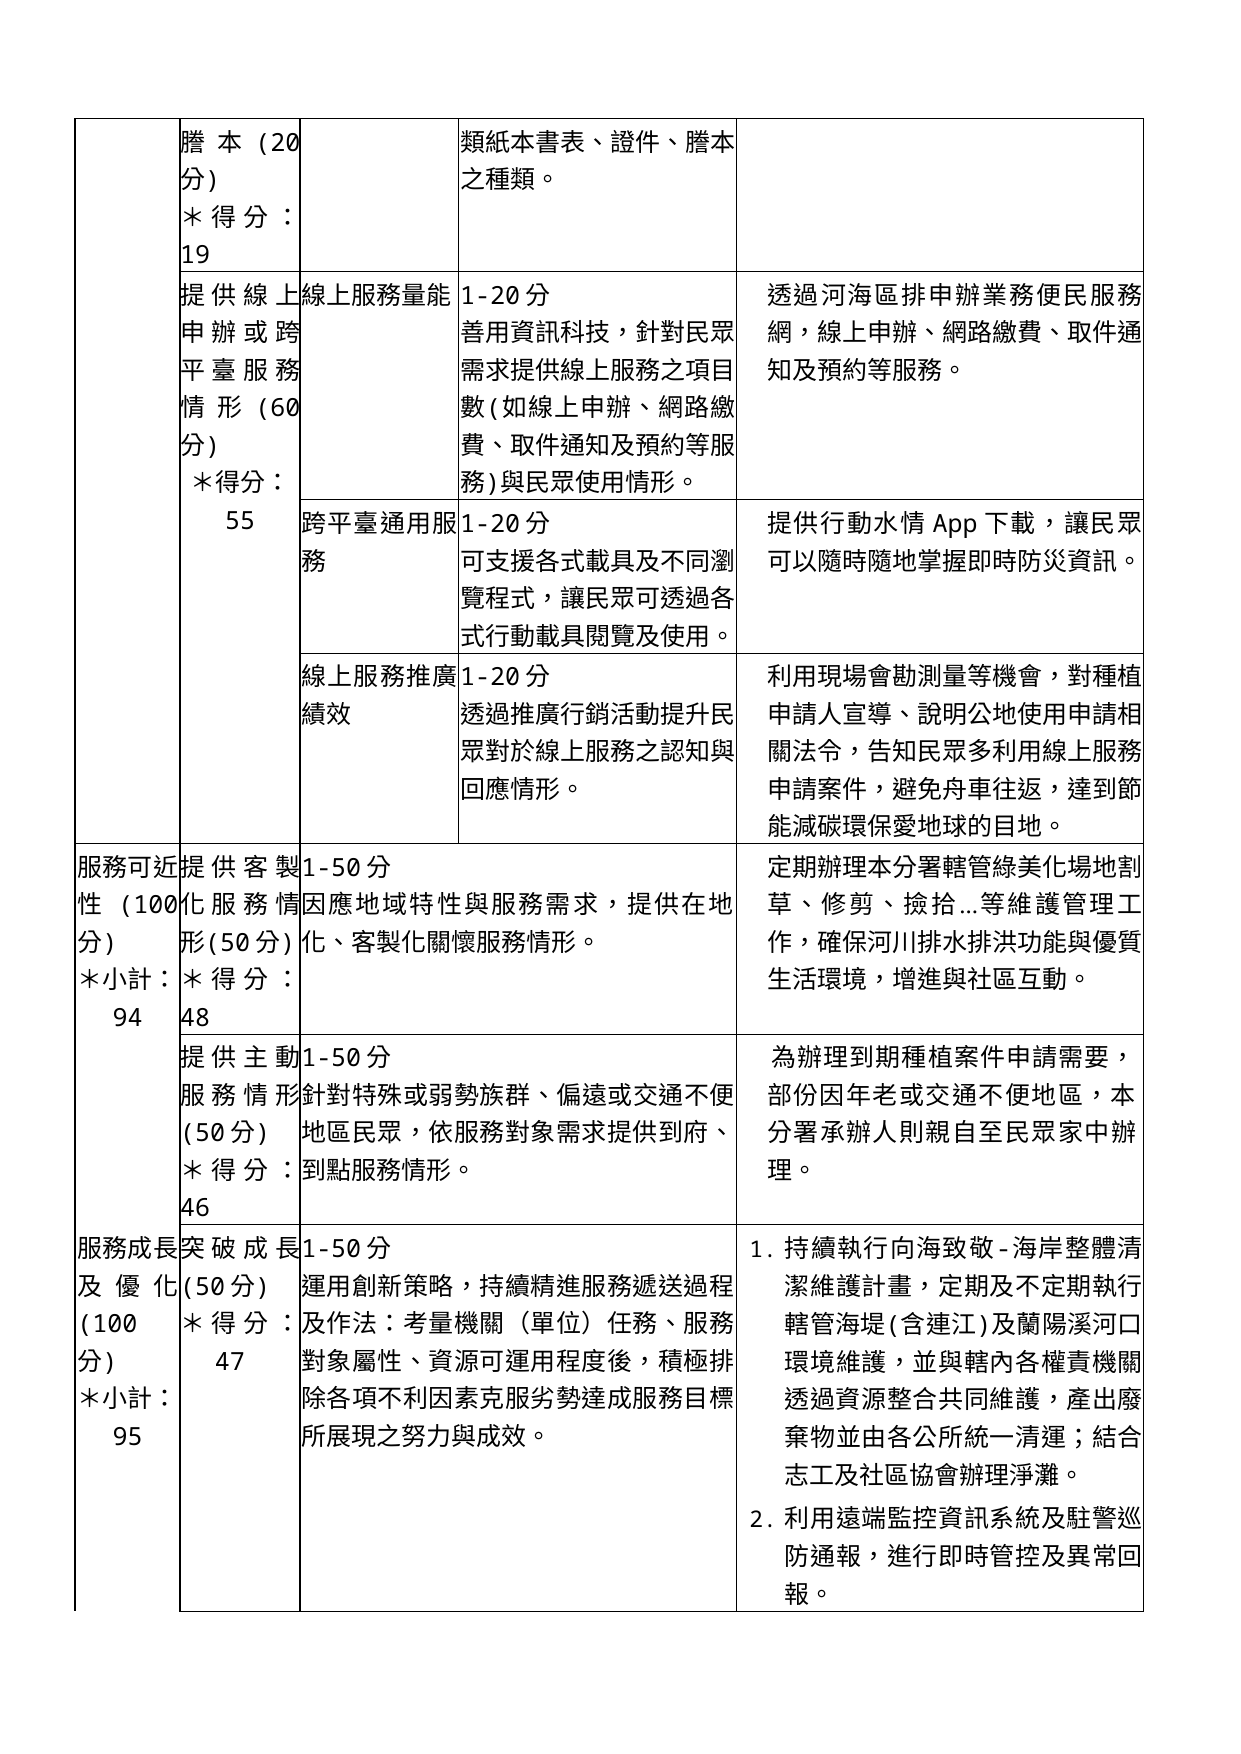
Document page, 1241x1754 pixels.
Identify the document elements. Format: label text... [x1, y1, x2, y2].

table_cell 為辦理到期種植案件申請需要，部份因年老或交通不便地區，本分署承辦人則親自至民眾家中辦理。 [737, 1035, 1143, 1224]
table_cell [737, 119, 1143, 271]
table_cell 突破成長(50分) ＊得分：47 [181, 1225, 299, 1611]
table_cell 線上服務推廣績效 [301, 654, 458, 843]
table_cell 透過河海區排申辦業務便民服務網，線上申辦、網路繳費、取件通知及預約等服務。 [737, 272, 1143, 499]
table_cell 服務成長及優化(100分) ＊小計：95 [76, 1224, 179, 1611]
table_cell 跨平臺通用服務 [301, 500, 458, 652]
table_cell [301, 119, 458, 271]
table_cell 服務可近性(100分) ＊小計：94 [76, 844, 179, 1224]
table_cell 類紙本書表、證件、謄本之種類。 [459, 119, 736, 271]
table_cell 利用現場會勘測量等機會，對種植申請人宣導、說明公地使用申請相關法令，告知民眾多利用線上服務申請案件，避免舟車往返，達到節能減碳環保愛地球的目地。 [737, 654, 1143, 843]
table_cell 提供主動服務情形(50分) ＊得分：46 [181, 1035, 299, 1224]
table_cell 1-50分 針對特殊或弱勢族群、偏遠或交通不便地區民眾，依服務對象需求提供到府、到點服務情形。 [301, 1035, 736, 1224]
table_cell 提供行動水情App下載，讓民眾可以隨時隨地掌握即時防災資訊。 [737, 500, 1143, 652]
table_cell 提供線上申辦或跨平臺服務情形(60分) ＊得分：55 [181, 272, 299, 843]
table_cell 1-20分 可支援各式載具及不同瀏覽程式，讓民眾可透過各式行動載具閱覽及使用。 [459, 500, 736, 652]
table_cell 持續執行向海致敬-海岸整體清潔維護計畫，定期及不定期執行轄管海堤(含連江)及蘭陽溪河口環境維護，並與轄內各權責機關透過資源整合共同維護，產出廢棄物並由各公所統一清運；結合志工及社區協會辦理淨灘。 利用遠端監控資訊系統及駐警巡防通報，進行即時管控及異常回報。 [737, 1225, 1143, 1611]
table_cell 1-20分 透過推廣行銷活動提升民眾對於線上服務之認知與回應情形。 [459, 654, 736, 843]
table_cell 1-50分 運用創新策略，持續精進服務遞送過程及作法：考量機關（單位）任務、服務對象屬性、資源可運用程度後，積極排除各項不利因素克服劣勢達成服務目標所展現之努力與成效。 [301, 1225, 736, 1611]
table_cell 提供客製化服務情形(50分) ＊得分：48 [181, 844, 299, 1034]
table_cell 1-20分 善用資訊科技，針對民眾需求提供線上服務之項目數(如線上申辦、網路繳費、取件通知及預約等服務)與民眾使用情形。 [459, 272, 736, 499]
table_cell 謄本(20分) ＊得分：19 [181, 119, 299, 271]
table_cell 線上服務量能 [301, 272, 458, 499]
table_cell 1-50分 因應地域特性與服務需求，提供在地化、客製化關懷服務情形。 [301, 844, 736, 1034]
table_cell 定期辦理本分署轄管綠美化場地割草、修剪、撿拾...等維護管理工作，確保河川排水排洪功能與優質生活環境，增進與社區互動。 [737, 844, 1143, 1034]
